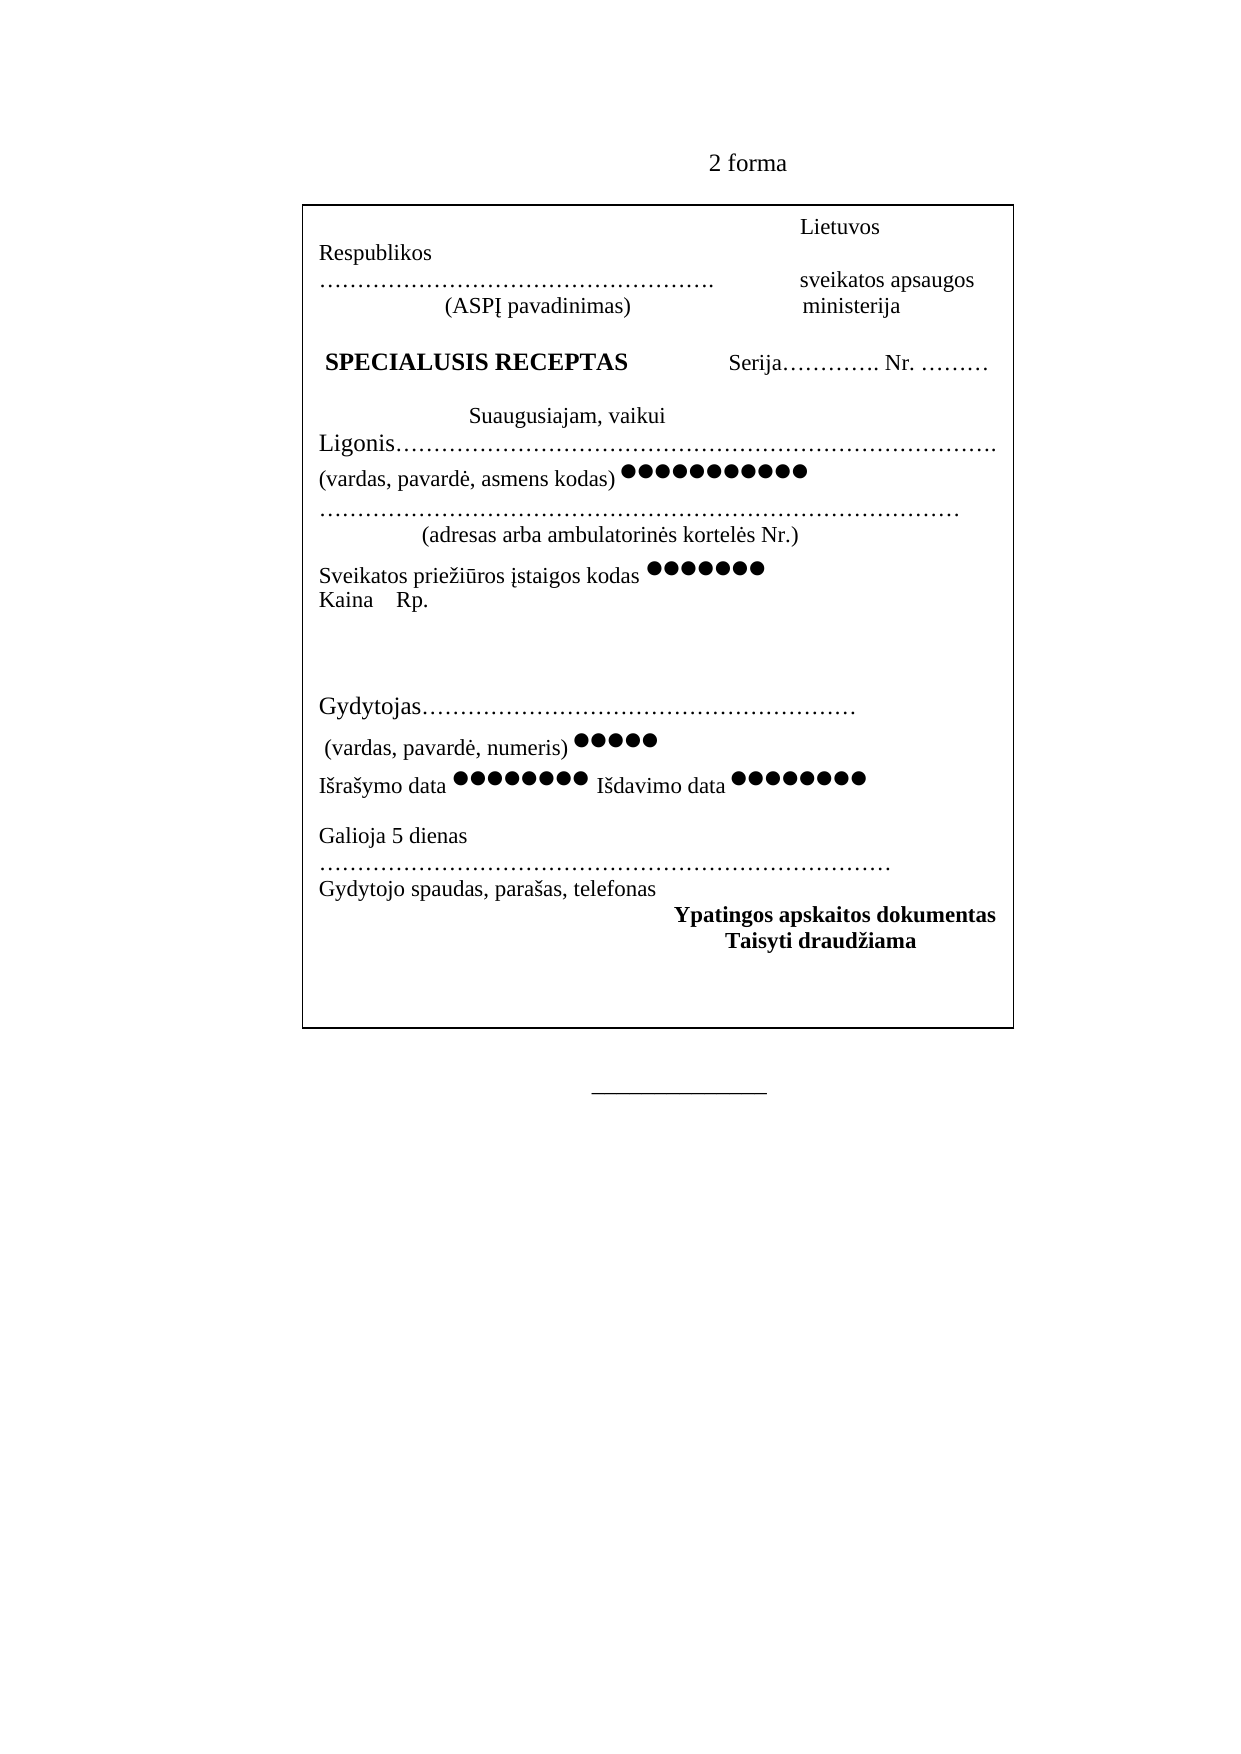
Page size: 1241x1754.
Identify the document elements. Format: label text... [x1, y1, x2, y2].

text ……………………………………………. sveikatos apsaugos [318, 266, 998, 292]
text ______________ [177, 1068, 1181, 1096]
text Gydytojo spaudas, parašas, telefonas [318, 875, 998, 901]
text (vardas, pavardė, numeris)  [318, 720, 998, 758]
text Ypatingos apskaitos dokumentas [318, 901, 998, 928]
text Ligonis……………………………………………………………………. (vardas, pavardė, asmens kodas)  [318, 428, 998, 495]
text (adresas arba ambulatorinės kortelės Nr.) [318, 522, 998, 548]
text Sveikatos priežiūros įstaigos kodas  [318, 548, 998, 586]
text Suaugusiajam, vaikui [318, 402, 998, 428]
text SPECIALUSIS RECEPTAS Serija…………. Nr. ……… [318, 347, 998, 376]
text ………………………………………………………………… [318, 848, 998, 875]
text Gydytojas………………………………………………… [318, 691, 998, 720]
text Kaina Rp. [318, 586, 998, 612]
text Išrašymo data  Išdavimo data  [318, 758, 998, 796]
text (ASPĮ pavadinimas) ministerija [318, 292, 998, 318]
text Galioja 5 dienas [318, 822, 998, 848]
text ………………………………………………………………………… [318, 495, 998, 522]
text 2 forma [177, 148, 1181, 176]
text Taisyti draudžiama [318, 928, 998, 954]
text Lietuvos Respublikos [318, 213, 998, 266]
